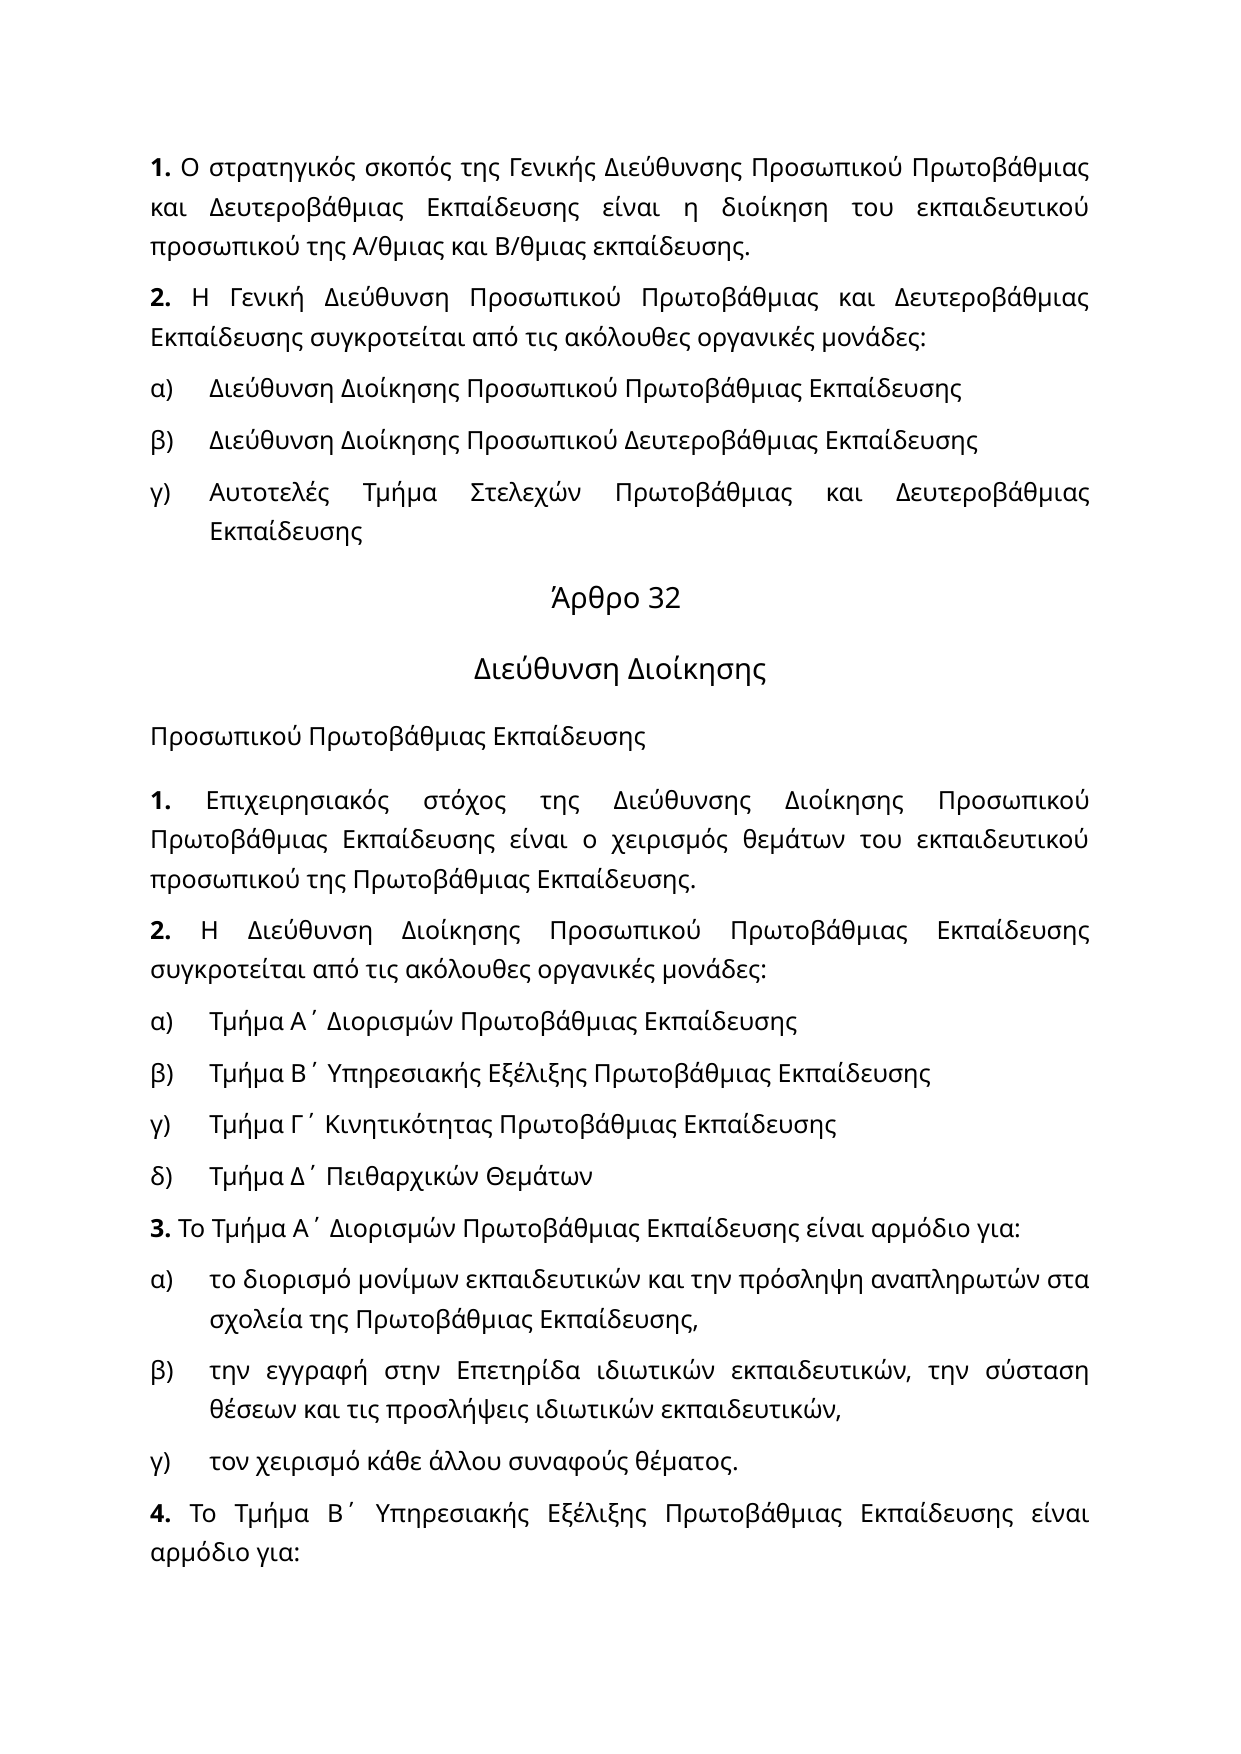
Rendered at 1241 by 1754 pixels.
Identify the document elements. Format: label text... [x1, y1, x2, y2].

list α) Διεύθυνση Διοίκησης Προσωπικού Πρωτοβάθμιας Εκπαίδευσης [150, 371, 1090, 405]
text Προσωπικού Πρωτοβάθμιας Εκπαίδευσης [150, 719, 1090, 753]
list δ) Τμήμα Δ΄ Πειθαρχικών Θεμάτων [150, 1159, 1090, 1193]
text 2. Η Γενική Διεύθυνση Προσωπικού Πρωτοβάθμιας και Δευτεροβάθμιας Εκπαίδευσης συγκροτείται από τις ακόλουθες οργανικές μονάδες: [150, 280, 1090, 353]
list β) Διεύθυνση Διοίκησης Προσωπικού Δευτεροβάθμιας Εκπαίδευσης [150, 422, 1090, 457]
text 2. Η Διεύθυνση Διοίκησης Προσωπικού Πρωτοβάθμιας Εκπαίδευσης συγκροτείται από τις ακόλουθες οργανικές μονάδες: [150, 913, 1090, 986]
list γ) Τμήμα Γ΄ Κινητικότητας Πρωτοβάθμιας Εκπαίδευσης [150, 1107, 1090, 1141]
text 3. Το Τμήμα Α΄ Διορισμών Πρωτοβάθμιας Εκπαίδευσης είναι αρμόδιο για: [150, 1210, 1090, 1244]
text 4. Το Τμήμα Β΄ Υπηρεσιακής Εξέλιξης Πρωτοβάθμιας Εκπαίδευσης είναι αρμόδιο για: [150, 1495, 1090, 1569]
subtitle Άρθρο 32 [150, 577, 1090, 617]
list β) Τμήμα Β΄ Υπηρεσιακής Εξέλιξης Πρωτοβάθμιας Εκπαίδευσης [150, 1055, 1090, 1089]
list α) Τμήμα Α΄ Διορισμών Πρωτοβάθμιας Εκπαίδευσης [150, 1004, 1090, 1038]
list α) το διορισμό μονίμων εκπαιδευτικών και την πρόσληψη αναπληρωτών στα σχολεία της Πρωτοβάθμιας Εκπαίδευσης, [150, 1262, 1090, 1335]
subtitle Διεύθυνση Διοίκησης [150, 648, 1090, 688]
list β) την εγγραφή στην Επετηρίδα ιδιωτικών εκπαιδευτικών, την σύσταση θέσεων και τις προσλήψεις ιδιωτικών εκπαιδευτικών, [150, 1353, 1090, 1426]
list γ) Αυτοτελές Τμήμα Στελεχών Πρωτοβάθμιας και Δευτεροβάθμιας Εκπαίδευσης [150, 474, 1090, 547]
text 1. Επιχειρησιακός στόχος της Διεύθυνσης Διοίκησης Προσωπικού Πρωτοβάθμιας Εκπαίδευσης είναι ο χειρισμός θεμάτων του εκπαιδευτικού προσωπικού της Πρωτοβάθμιας Εκπαίδευσης. [150, 783, 1090, 895]
text 1. Ο στρατηγικός σκοπός της Γενικής Διεύθυνσης Προσωπικού Πρωτοβάθμιας και Δευτεροβάθμιας Εκπαίδευσης είναι η διοίκηση του εκπαιδευτικού προσωπικού της Α/θμιας και Β/θμιας εκπαίδευσης. [150, 150, 1090, 262]
list γ) τον χειρισμό κάθε άλλου συναφούς θέματος. [150, 1444, 1090, 1478]
